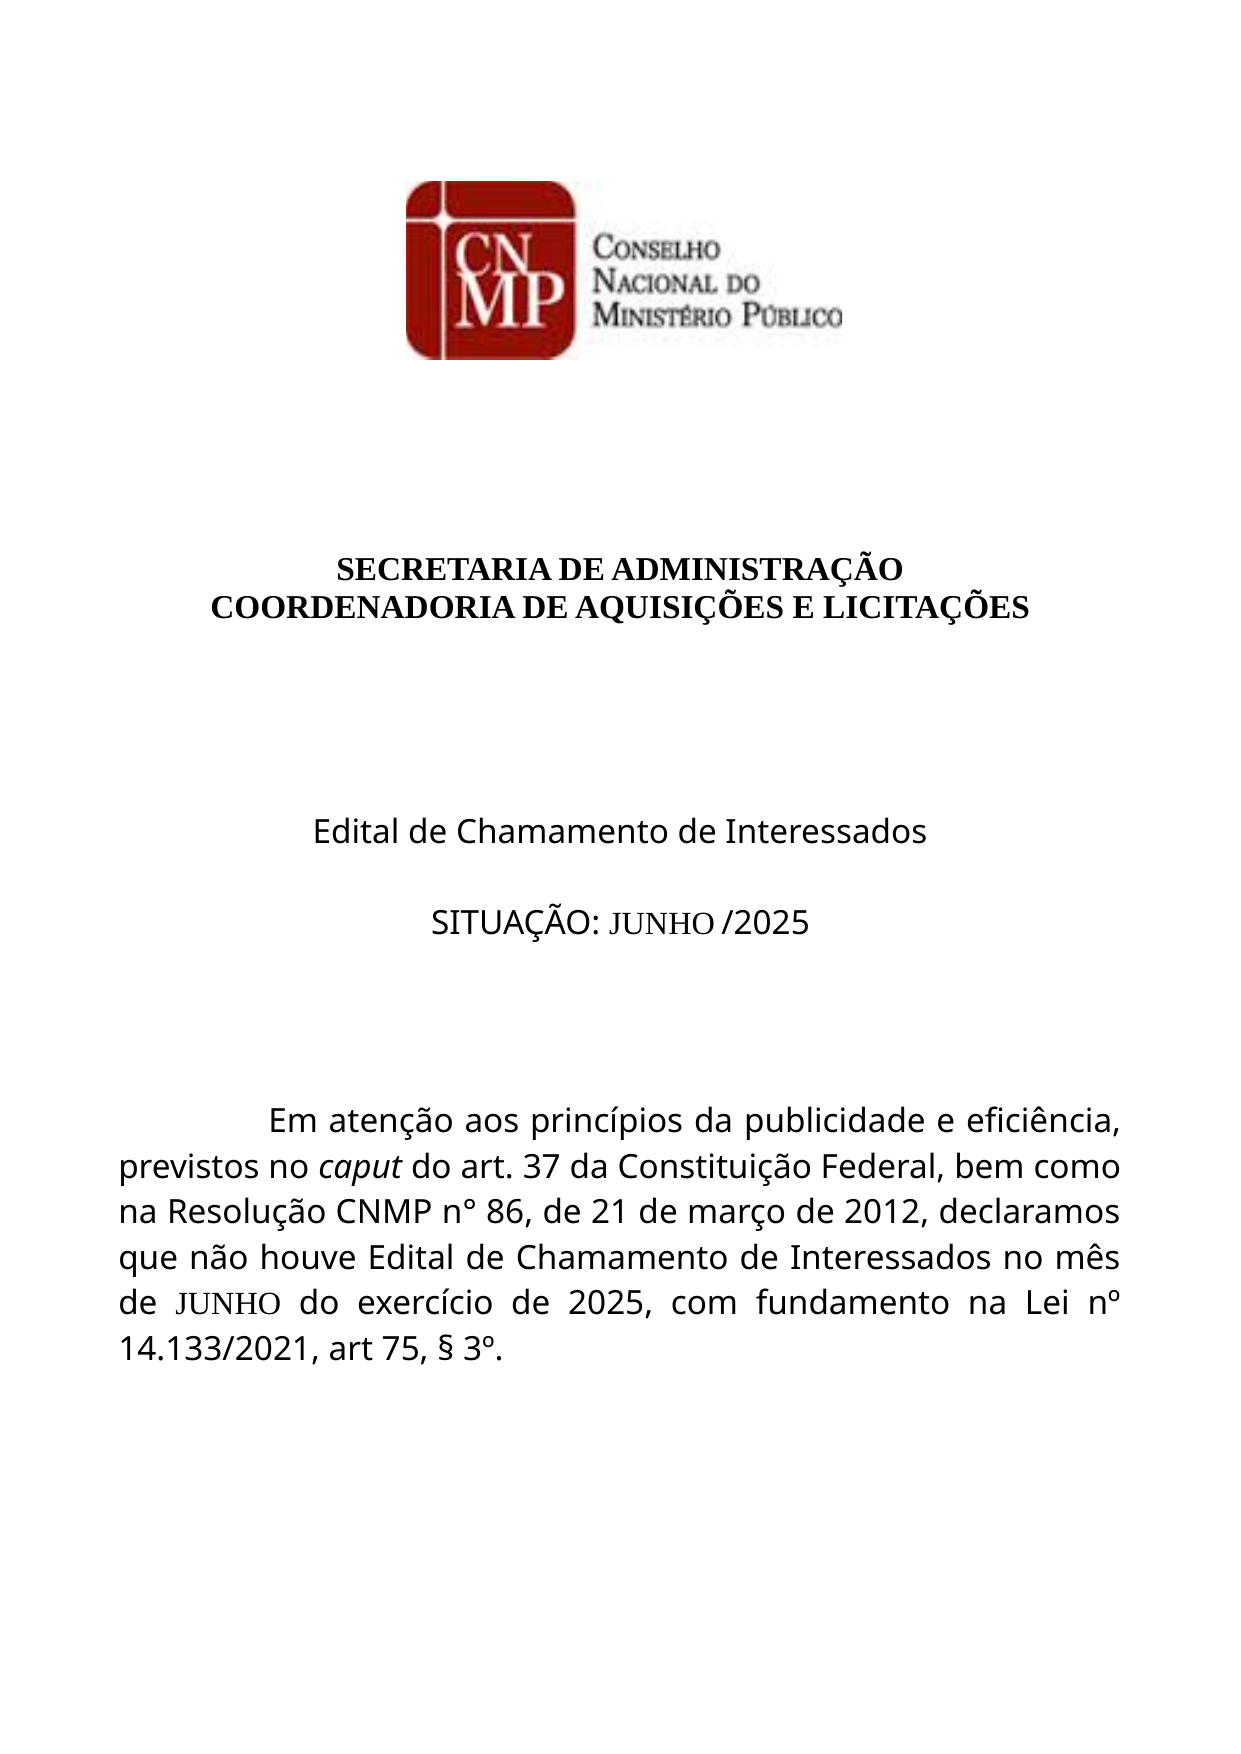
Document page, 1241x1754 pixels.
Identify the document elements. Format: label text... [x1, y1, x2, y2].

text Em atenção aos princípios da publicidade e eficiência, previstos no caput do art. 37 da Constituição Federal, bem como na Resolução CNMP n° 86, de 21 de março de 2012, declaramos que não houve Edital de Chamamento de Interessados no mês de JUNHO do exercício de 2025, com fundamento na Lei nº 14.133/2021, art 75, § 3º. [118, 1097, 1122, 1370]
text SITUAÇÃO: JUNHO /2025 [118, 898, 1122, 944]
text Edital de Chamamento de Interessados [118, 808, 1122, 853]
text SECRETARIA DE ADMINISTRAÇÃO [118, 549, 1122, 588]
text COORDENADORIA DE AQUISIÇÕES E LICITAÇÕES [118, 588, 1122, 626]
